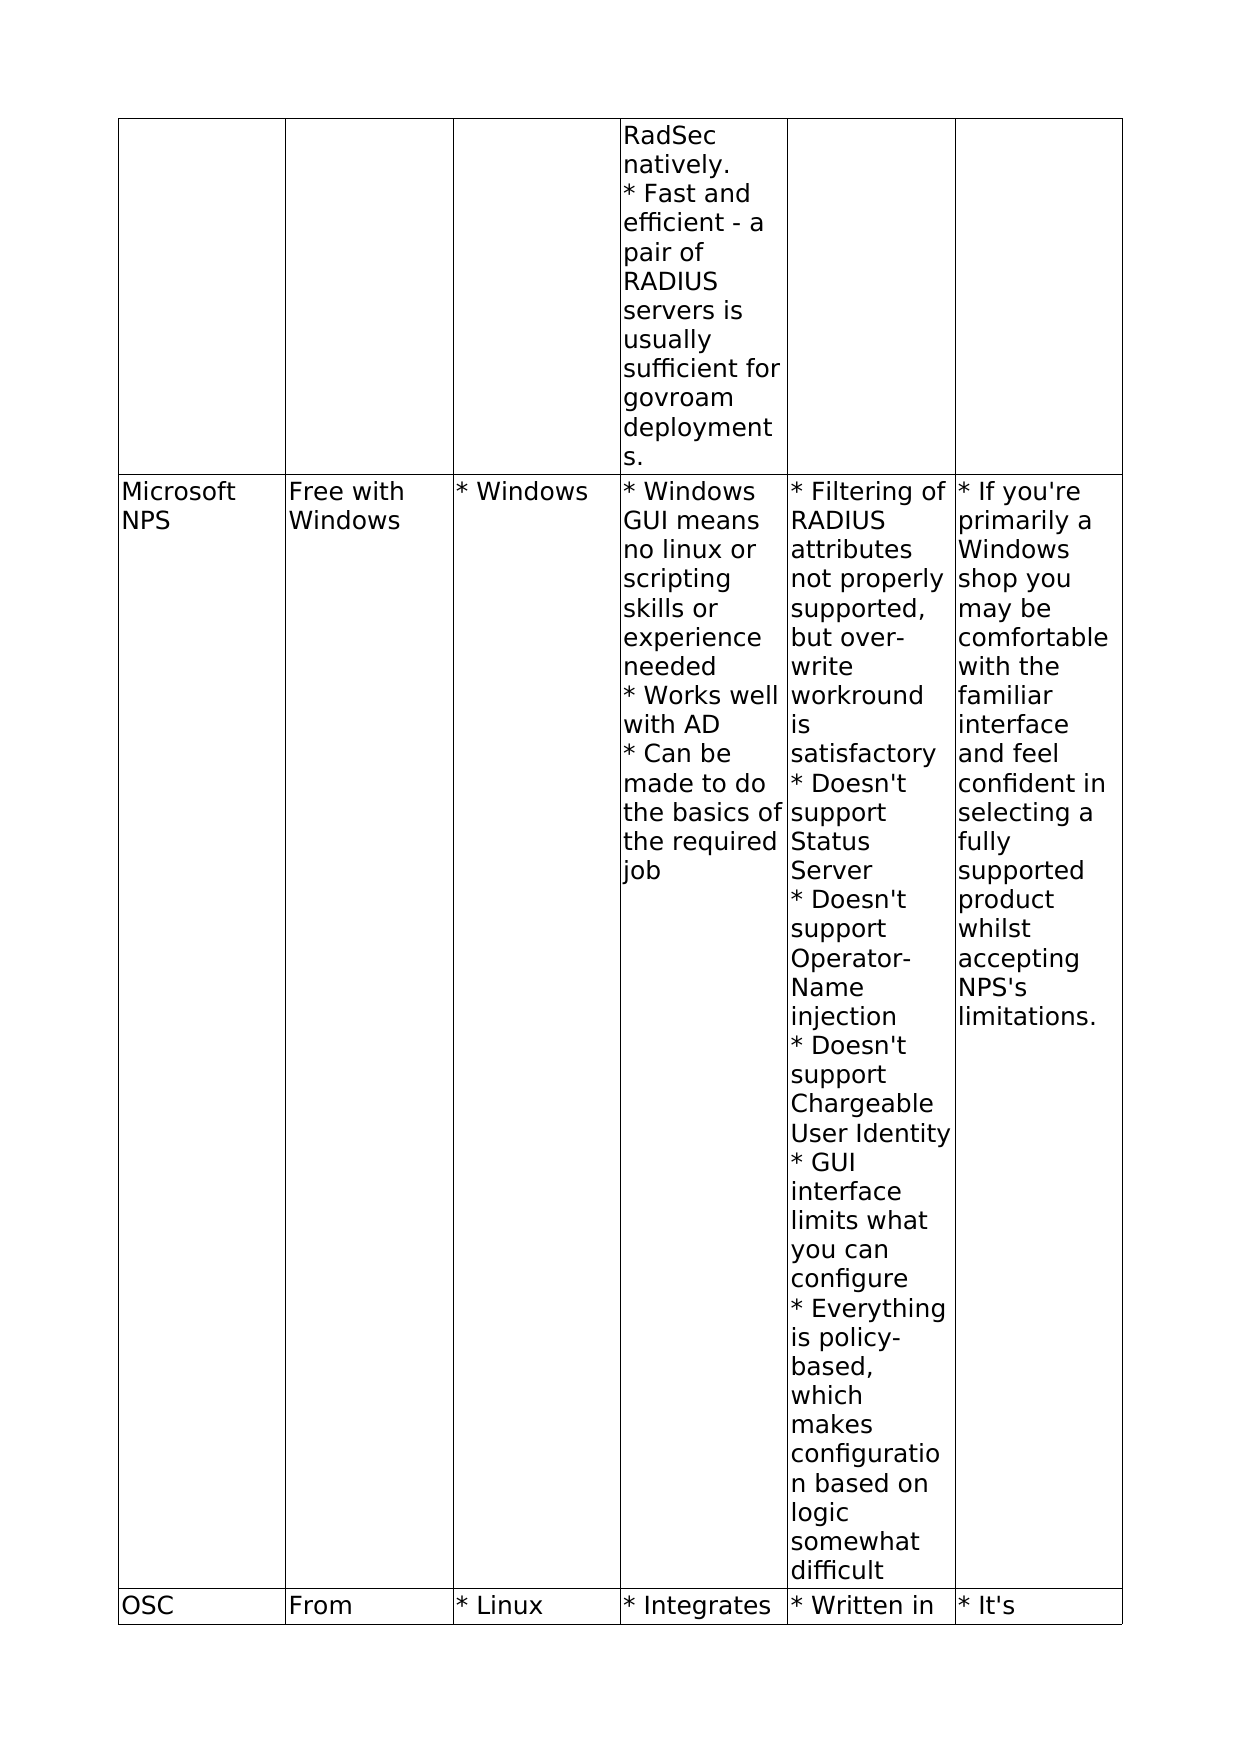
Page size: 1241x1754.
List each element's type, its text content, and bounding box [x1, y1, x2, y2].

table_cell RadSec natively. * Fast and efficient - a pair of RADIUS servers is usually sufficient for govroam deployments. [621, 119, 787, 474]
table_cell * Windows GUI means no linux or scripting skills or experience needed * Works well with AD * Can be made to do the basics of the required job [621, 475, 787, 1588]
table_cell [788, 119, 955, 474]
table_cell * It's [956, 1589, 1122, 1623]
table_cell Free with Windows [286, 475, 453, 1588]
table_cell * If you're primarily a Windows shop you may be comfortable with the familiar interface and feel confident in selecting a fully supported product whilst accepting NPS's limitations. [956, 475, 1122, 1588]
table_cell From [286, 1589, 453, 1623]
table_cell * Integrates [621, 1589, 787, 1623]
table_cell OSC [119, 1589, 285, 1623]
table_cell [454, 119, 620, 474]
table_cell * Windows [454, 475, 620, 1588]
table_cell * Written in [788, 1589, 955, 1623]
table_cell [956, 119, 1122, 474]
table_cell Microsoft NPS [119, 475, 285, 1588]
table_cell * Filtering of RADIUS attributes not properly supported, but over-write workround is satisfactory * Doesn't support Status Server * Doesn't support Operator-Name injection * Doesn't support Chargeable User Identity * GUI interface limits what you can configure * Everything is policy-based, which makes configuration based on logic somewhat difficult [788, 475, 955, 1588]
table_cell [119, 119, 285, 474]
table_cell * Linux [454, 1589, 620, 1623]
table_cell [286, 119, 453, 474]
